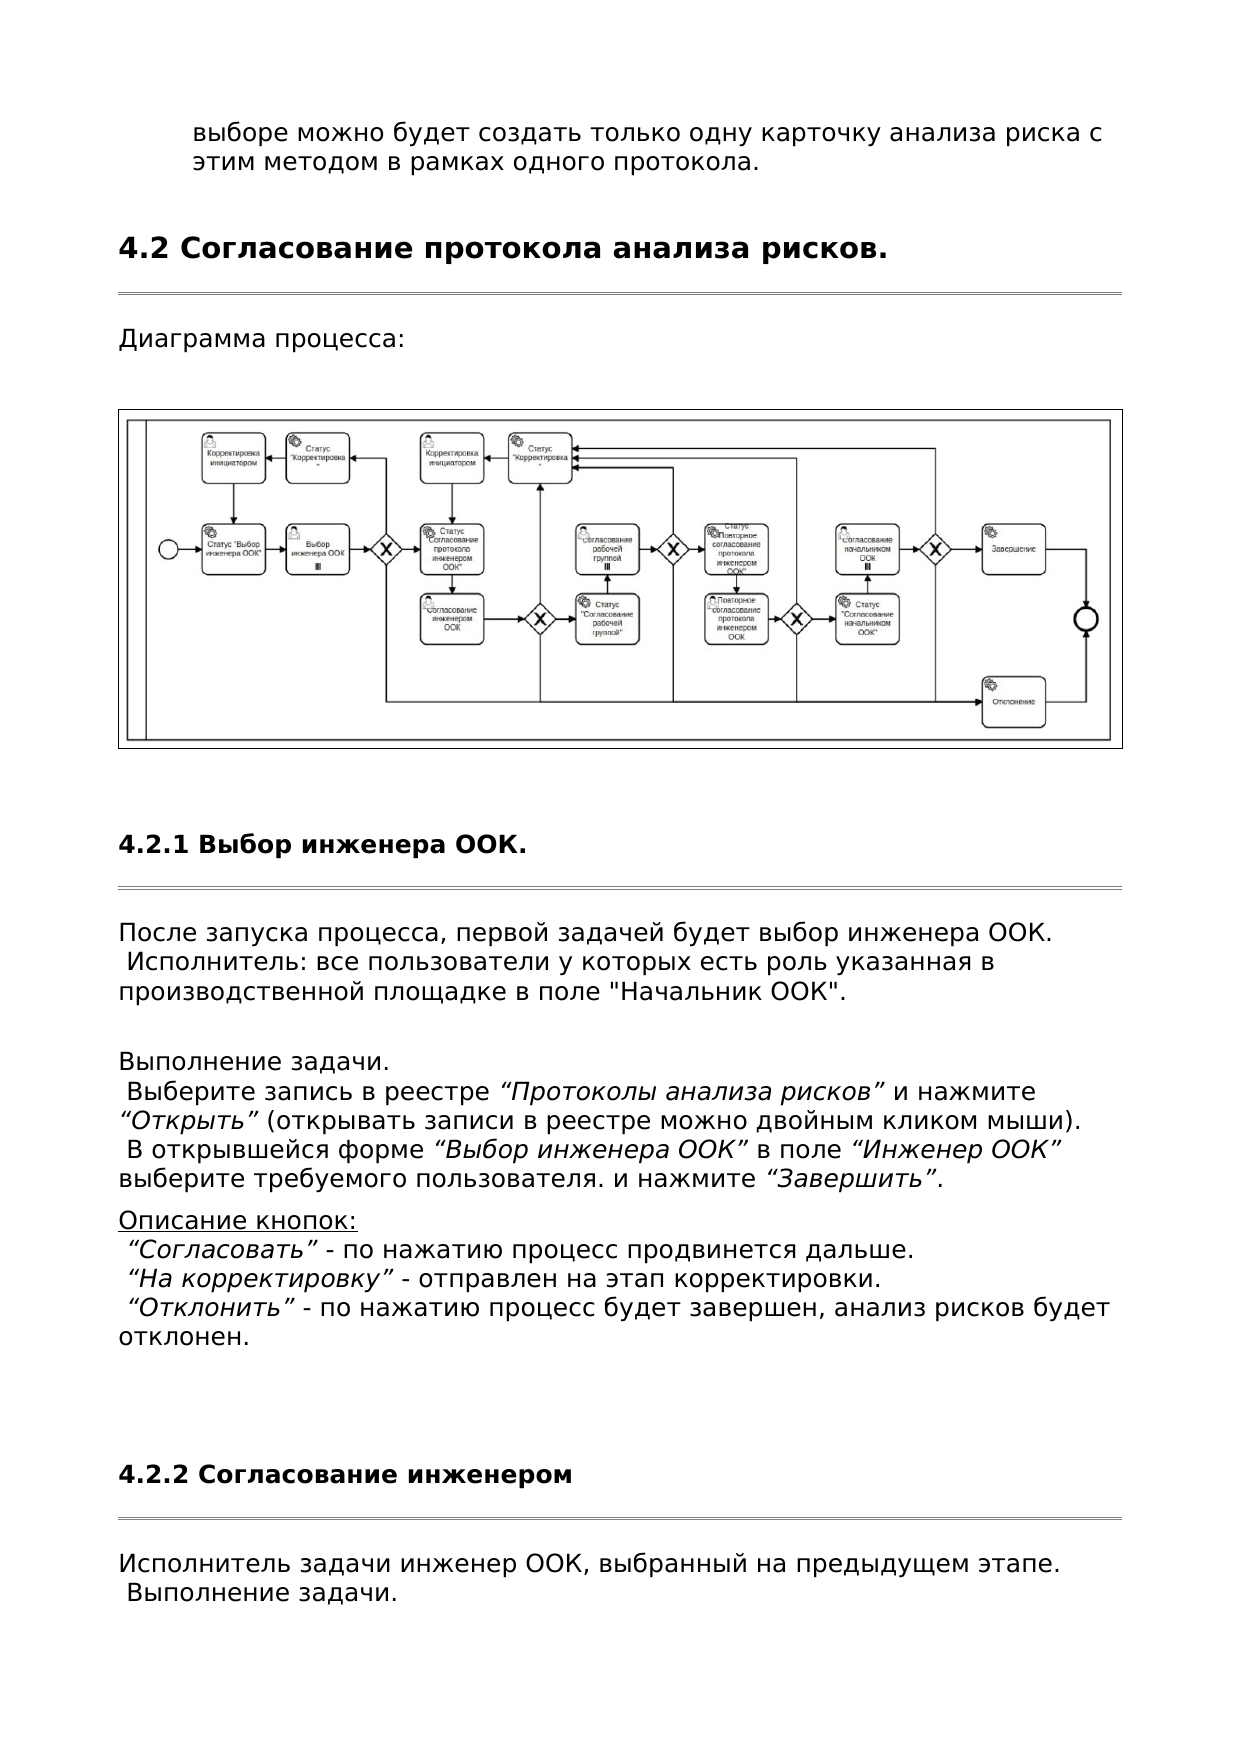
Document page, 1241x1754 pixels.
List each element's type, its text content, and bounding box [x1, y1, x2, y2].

text Описание кнопок: “Согласовать” - по нажатию процесс продвинется дальше. “На корректировку” - отправлен на этап корректировки. “Отклонить” - по нажатию процесс будет завершен, анализ рисков будет отклонен. [118, 1206, 1122, 1381]
subtitle 4.2.2 Согласование инженером [118, 1461, 1122, 1490]
text ---- [118, 1393, 1122, 1423]
text Выполнение задачи. Выберите запись в реестре “Протоколы анализа рисков” и нажмите “Открыть” (открывать записи в реестре можно двойным кликом мыши). В открывшейся форме “Выбор инженера ООК” в поле “Инженер ООК” выберите требуемого пользователя. и нажмите “Завершить”. [118, 1048, 1122, 1193]
subtitle 4.2 Согласование протокола анализа рисков. [118, 231, 1122, 265]
list выборе можно будет создать только одну карточку анализа риска с этим методом в рамках одного протокола. [177, 118, 1122, 176]
picture [121, 412, 1120, 746]
text ---- [118, 763, 1122, 793]
text После запуска процесса, первой задачей будет выбор инженера ООК. Исполнитель: все пользователи у которых есть роль указанная в производственной площадке в поле "Начальник ООК". [118, 918, 1122, 1035]
subtitle 4.2.1 Выбор инженера ООК. [118, 830, 1122, 859]
text Диаграмма процесса: [118, 324, 1122, 382]
text Исполнитель задачи инженер ООК, выбранный на предыдущем этапе. Выполнение задачи. [118, 1549, 1122, 1607]
